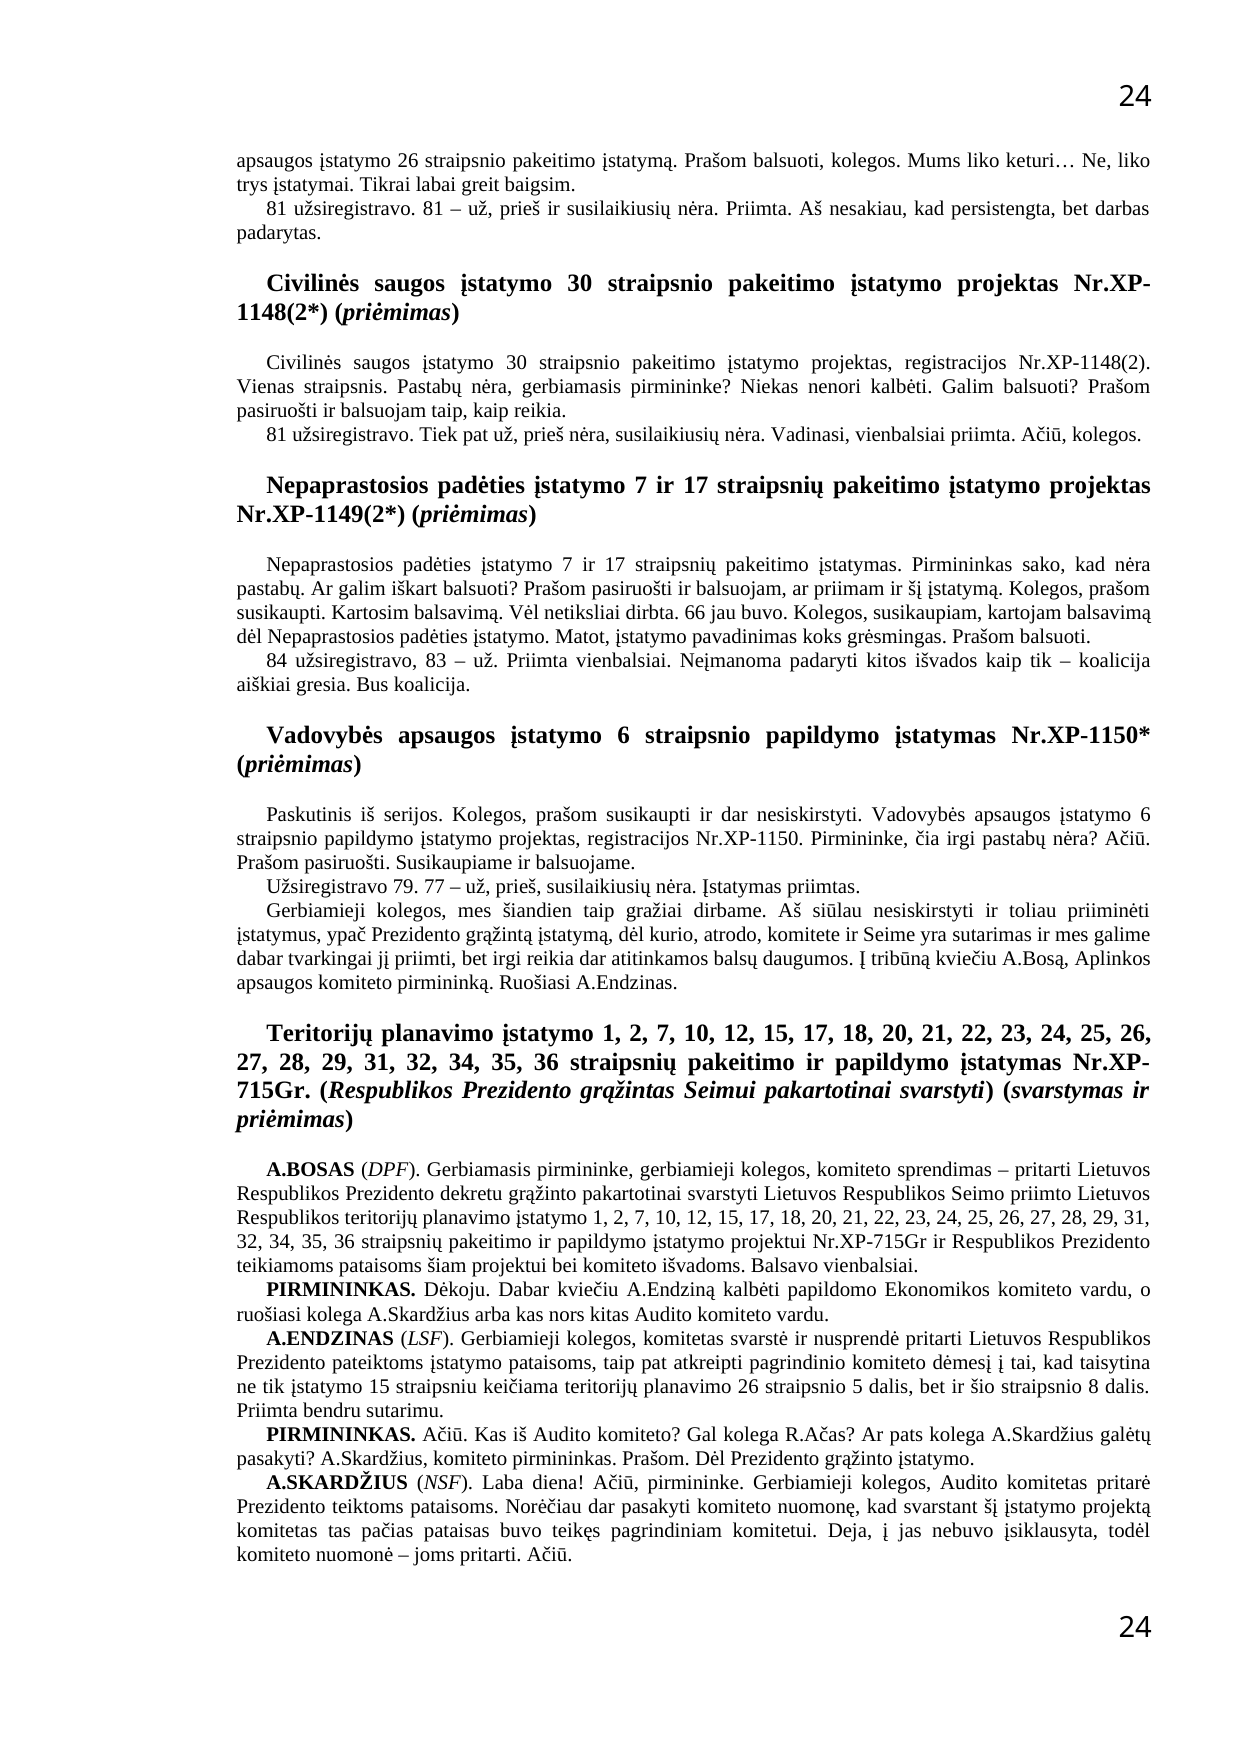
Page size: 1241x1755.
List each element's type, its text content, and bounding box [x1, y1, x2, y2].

text A.SKARDŽIUS (NSF). Laba diena! Ačiū, pirmininke. Gerbiamieji kolegos, Audito komitetas pritarė Prezidento teiktoms pataisoms. Norėčiau dar pasakyti komiteto nuomonę, kad svarstant šį įstatymo projektą komitetas tas pačias pataisas buvo teikęs pagrindiniam komitetui. Deja, į jas nebuvo įsiklausyta, todėl komiteto nuomonė – joms pritarti. Ačiū. [236, 1470, 1152, 1566]
text 84 užsiregistravo, 83 – už. Priimta vienbalsiai. Neįmanoma padaryti kitos išvados kaip tik – koalicija aiškiai gresia. Bus koalicija. [236, 648, 1152, 696]
text Paskutinis iš serijos. Kolegos, prašom susikaupti ir dar nesiskirstyti. Vadovybės apsaugos įstatymo 6 straipsnio papildymo įstatymo projektas, registracijos Nr.XP-1150. Pirmininke, čia irgi pastabų nėra? Ačiū. Prašom pasiruošti. Susikaupiame ir balsuojame. [236, 801, 1152, 874]
text Nepaprastosios padėties įstatymo 7 ir 17 straipsnių pakeitimo įstatymas. Pirmininkas sako, kad nėra pastabų. Ar galim iškart balsuoti? Prašom pasiruošti ir balsuojam, ar priimam ir šį įstatymą. Kolegos, prašom susikaupti. Kartosim balsavimą. Vėl netiksliai dirbta. 66 jau buvo. Kolegos, susikaupiam, kartojam balsavimą dėl Nepaprastosios padėties įstatymo. Matot, įstatymo pavadinimas koks grėsmingas. Prašom balsuoti. [236, 551, 1152, 648]
text Teritorijų planavimo įstatymo 1, 2, 7, 10, 12, 15, 17, 18, 20, 21, 22, 23, 24, 25, 26, 27, 28, 29, 31, 32, 34, 35, 36 straipsnių pakeitimo ir papildymo įstatymas Nr.XP-715Gr. (Respublikos Prezidento grąžintas Seimui pakartotinai svarstyti) (svarstymas ir priėmimas) [236, 1018, 1152, 1133]
text Gerbiamieji kolegos, mes šiandien taip gražiai dirbame. Aš siūlau nesiskirstyti ir toliau priiminėti įstatymus, ypač Prezidento grąžintą įstatymą, dėl kurio, atrodo, komitete ir Seime yra sutarimas ir mes galime dabar tvarkingai jį priimti, bet irgi reikia dar atitinkamos balsų daugumos. Į tribūną kviečiu A.Bosą, Aplinkos apsaugos komiteto pirmininką. Ruošiasi A.Endzinas. [236, 898, 1152, 994]
text Civilinės saugos įstatymo 30 straipsnio pakeitimo įstatymo projektas, registracijos Nr.XP-1148(2). Vienas straipsnis. Pastabų nėra, gerbiamasis pirmininke? Niekas nenori kalbėti. Galim balsuoti? Prašom pasiruošti ir balsuojam taip, kaip reikia. [236, 349, 1152, 422]
text 81 užsiregistravo. Tiek pat už, prieš nėra, susilaikiusių nėra. Vadinasi, vienbalsiai priimta. Ačiū, kolegos. [236, 422, 1152, 446]
text A.ENDZINAS (LSF). Gerbiamieji kolegos, komitetas svarstė ir nusprendė pritarti Lietuvos Respublikos Prezidento pateiktoms įstatymo pataisoms, taip pat atkreipti pagrindinio komiteto dėmesį į tai, kad taisytina ne tik įstatymo 15 straipsniu keičiama teritorijų planavimo 26 straipsnio 5 dalis, bet ir šio straipsnio 8 dalis. Priimta bendru sutarimu. [236, 1326, 1152, 1422]
text PIRMININKAS. Ačiū. Kas iš Audito komiteto? Gal kolega R.Ačas? Ar pats kolega A.Skardžius galėtų pasakyti? A.Skardžius, komiteto pirmininkas. Prašom. Dėl Prezidento grąžinto įstatymo. [236, 1422, 1152, 1470]
text Vadovybės apsaugos įstatymo 6 straipsnio papildymo įstatymas Nr.XP-1150* (priėmimas) [236, 720, 1152, 777]
text PIRMININKAS. Dėkoju. Dabar kviečiu A.Endziną kalbėti papildomo Ekonomikos komiteto vardu, o ruošiasi kolega A.Skardžius arba kas nors kitas Audito komiteto vardu. [236, 1277, 1152, 1326]
text Nepaprastosios padėties įstatymo 7 ir 17 straipsnių pakeitimo įstatymo projektas Nr.XP-1149(2*) (priėmimas) [236, 470, 1152, 527]
text Civilinės saugos įstatymo 30 straipsnio pakeitimo įstatymo projektas Nr.XP-1148(2*) (priėmimas) [236, 268, 1152, 326]
text A.BOSAS (DPF). Gerbiamasis pirmininke, gerbiamieji kolegos, komiteto sprendimas – pritarti Lietuvos Respublikos Prezidento dekretu grąžinto pakartotinai svarstyti Lietuvos Respublikos Seimo priimto Lietuvos Respublikos teritorijų planavimo įstatymo 1, 2, 7, 10, 12, 15, 17, 18, 20, 21, 22, 23, 24, 25, 26, 27, 28, 29, 31, 32, 34, 35, 36 straipsnių pakeitimo ir papildymo įstatymo projektui Nr.XP-715Gr ir Respublikos Prezidento teikiamoms pataisoms šiam projektui bei komiteto išvadoms. Balsavo vienbalsiai. [236, 1157, 1152, 1277]
text Užsiregistravo 79. 77 – už, prieš, susilaikiusių nėra. Įstatymas priimtas. [236, 874, 1152, 898]
text 81 užsiregistravo. 81 – už, prieš ir susilaikiusių nėra. Priimta. Aš nesakiau, kad persistengta, bet darbas padarytas. [236, 196, 1152, 244]
text apsaugos įstatymo 26 straipsnio pakeitimo įstatymą. Prašom balsuoti, kolegos. Mums liko keturi… Ne, liko trys įstatymai. Tikrai labai greit baigsim. [236, 148, 1152, 196]
